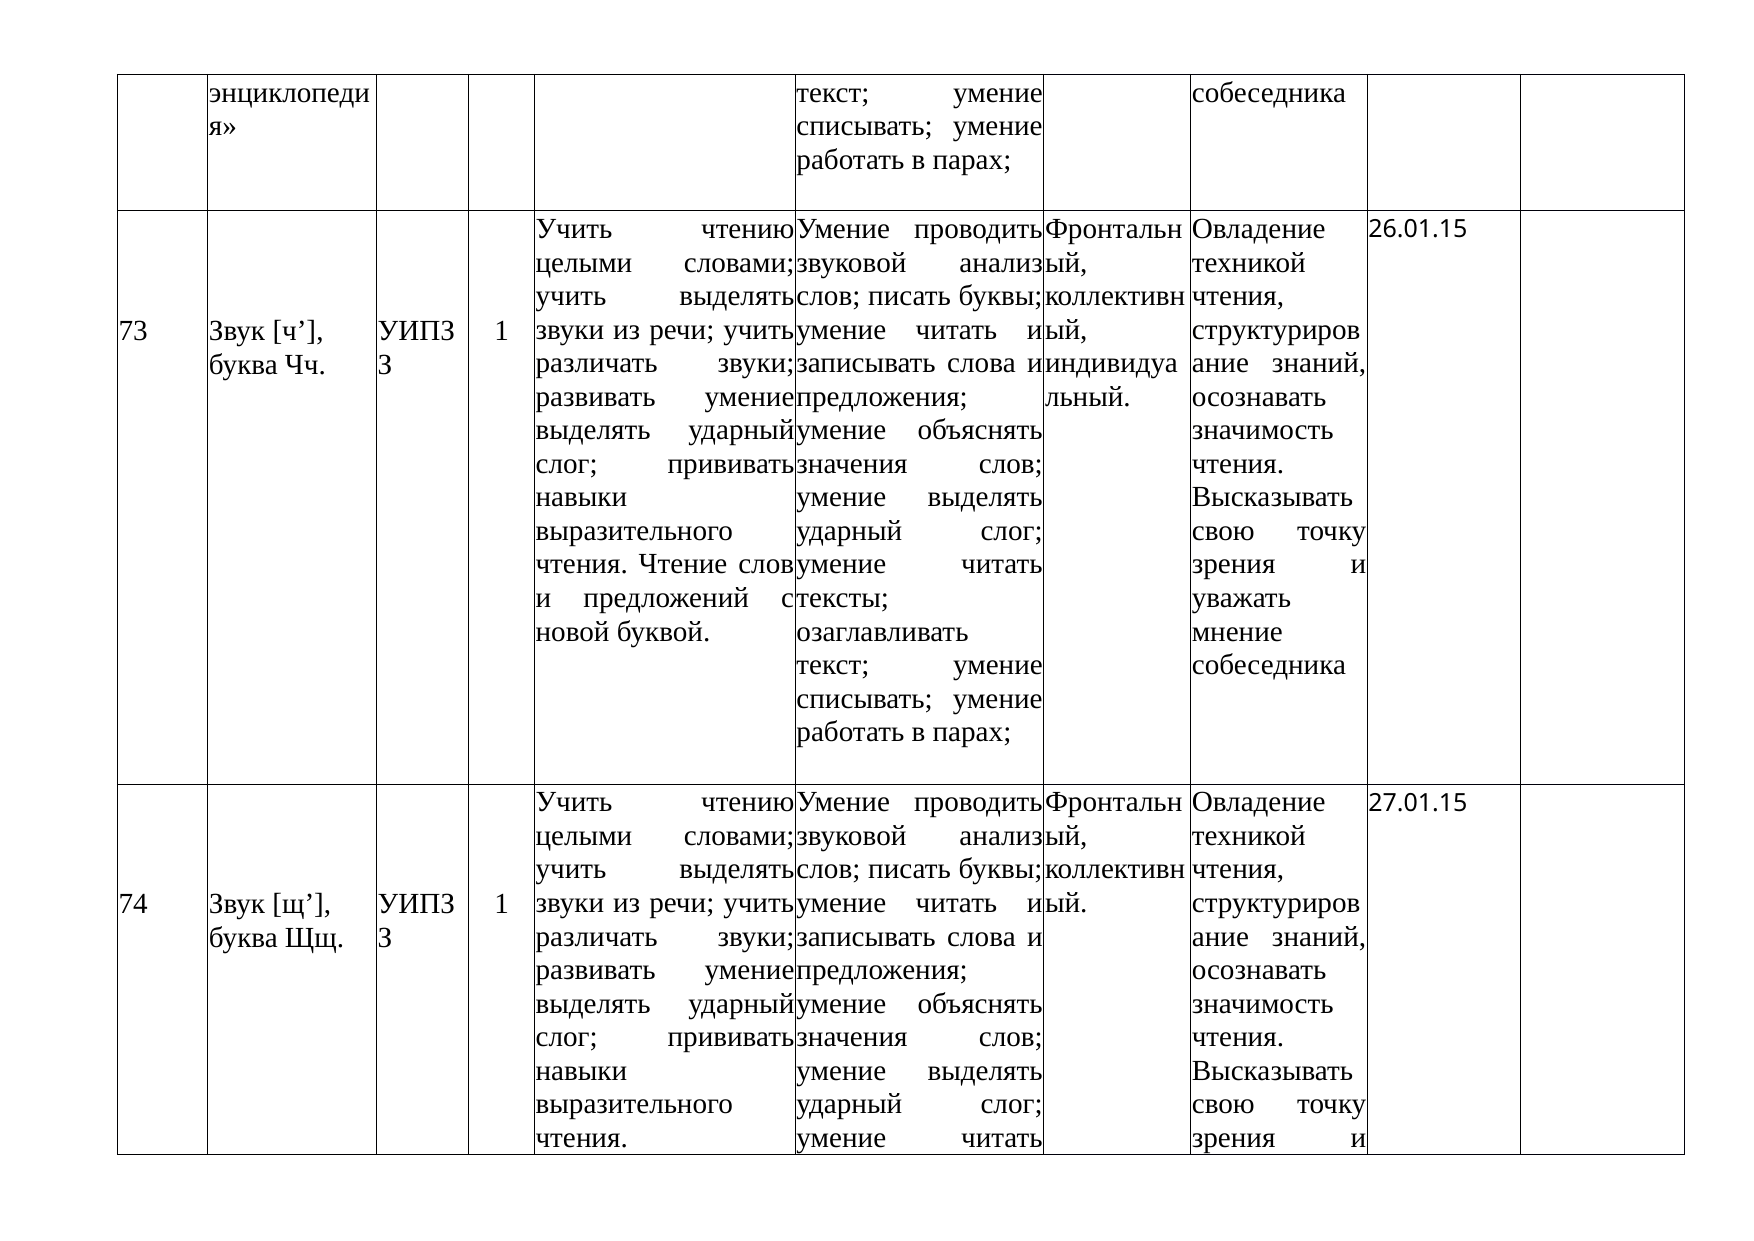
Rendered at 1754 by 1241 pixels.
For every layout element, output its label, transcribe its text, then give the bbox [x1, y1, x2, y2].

table_cell Овладение техникой чтения, структурирование знаний, осознавать значимость чтения. Высказывать свою точку зрения и [1191, 785, 1367, 1153]
table_cell [1521, 75, 1684, 210]
table_cell [118, 75, 207, 210]
table_cell [1521, 785, 1684, 1153]
table_cell текст; умение списывать; умение работать в парах; [796, 75, 1043, 210]
table_cell собеседника [1191, 75, 1367, 210]
table_cell Умение проводить звуковой анализ слов; писать буквы; умение читать и записывать слова и предложения; умение объяснять значения слов; умение выделять ударный слог; умение читать тексты; озаглавливать текст; умение списывать; умение работать в парах; [796, 211, 1043, 783]
table_cell [535, 75, 795, 210]
table_cell Овладение техникой чтения, структурирование знаний, осознавать значимость чтения. Высказывать свою точку зрения и уважать мнение собеседника [1191, 211, 1367, 783]
table_cell энциклопедия» [208, 75, 376, 210]
table_cell [1044, 75, 1190, 210]
table_cell 1 [469, 785, 534, 1153]
table_cell [1521, 211, 1684, 783]
table_cell [377, 75, 468, 210]
table_cell Учить чтению целыми словами; учить выделять звуки из речи; учить различать звуки; развивать умение выделять ударный слог; прививать навыки выразительного чтения. [535, 785, 795, 1153]
table_cell Звук [щ’], буква Щщ. [208, 785, 376, 1153]
table_cell 26.01.15 [1368, 211, 1520, 783]
table_cell Фронтальный, коллективный. [1044, 785, 1190, 1153]
table_cell [1368, 75, 1520, 210]
table_cell УИПЗЗ [377, 211, 468, 783]
table_cell 1 [469, 211, 534, 783]
table_cell [469, 75, 534, 210]
table_cell УИПЗЗ [377, 785, 468, 1153]
table_cell 74 [118, 785, 207, 1153]
table_cell Звук [ч’], буква Чч. [208, 211, 376, 783]
table_cell 73 [118, 211, 207, 783]
table_cell 27.01.15 [1368, 785, 1520, 1153]
table_cell Умение проводить звуковой анализ слов; писать буквы; умение читать и записывать слова и предложения; умение объяснять значения слов; умение выделять ударный слог; умение читать [796, 785, 1043, 1153]
table_cell Учить чтению целыми словами; учить выделять звуки из речи; учить различать звуки; развивать умение выделять ударный слог; прививать навыки выразительного чтения. Чтение слов и предложений с новой буквой. [535, 211, 795, 783]
table_cell Фронтальный, коллективный, индивидуальный. [1044, 211, 1190, 783]
